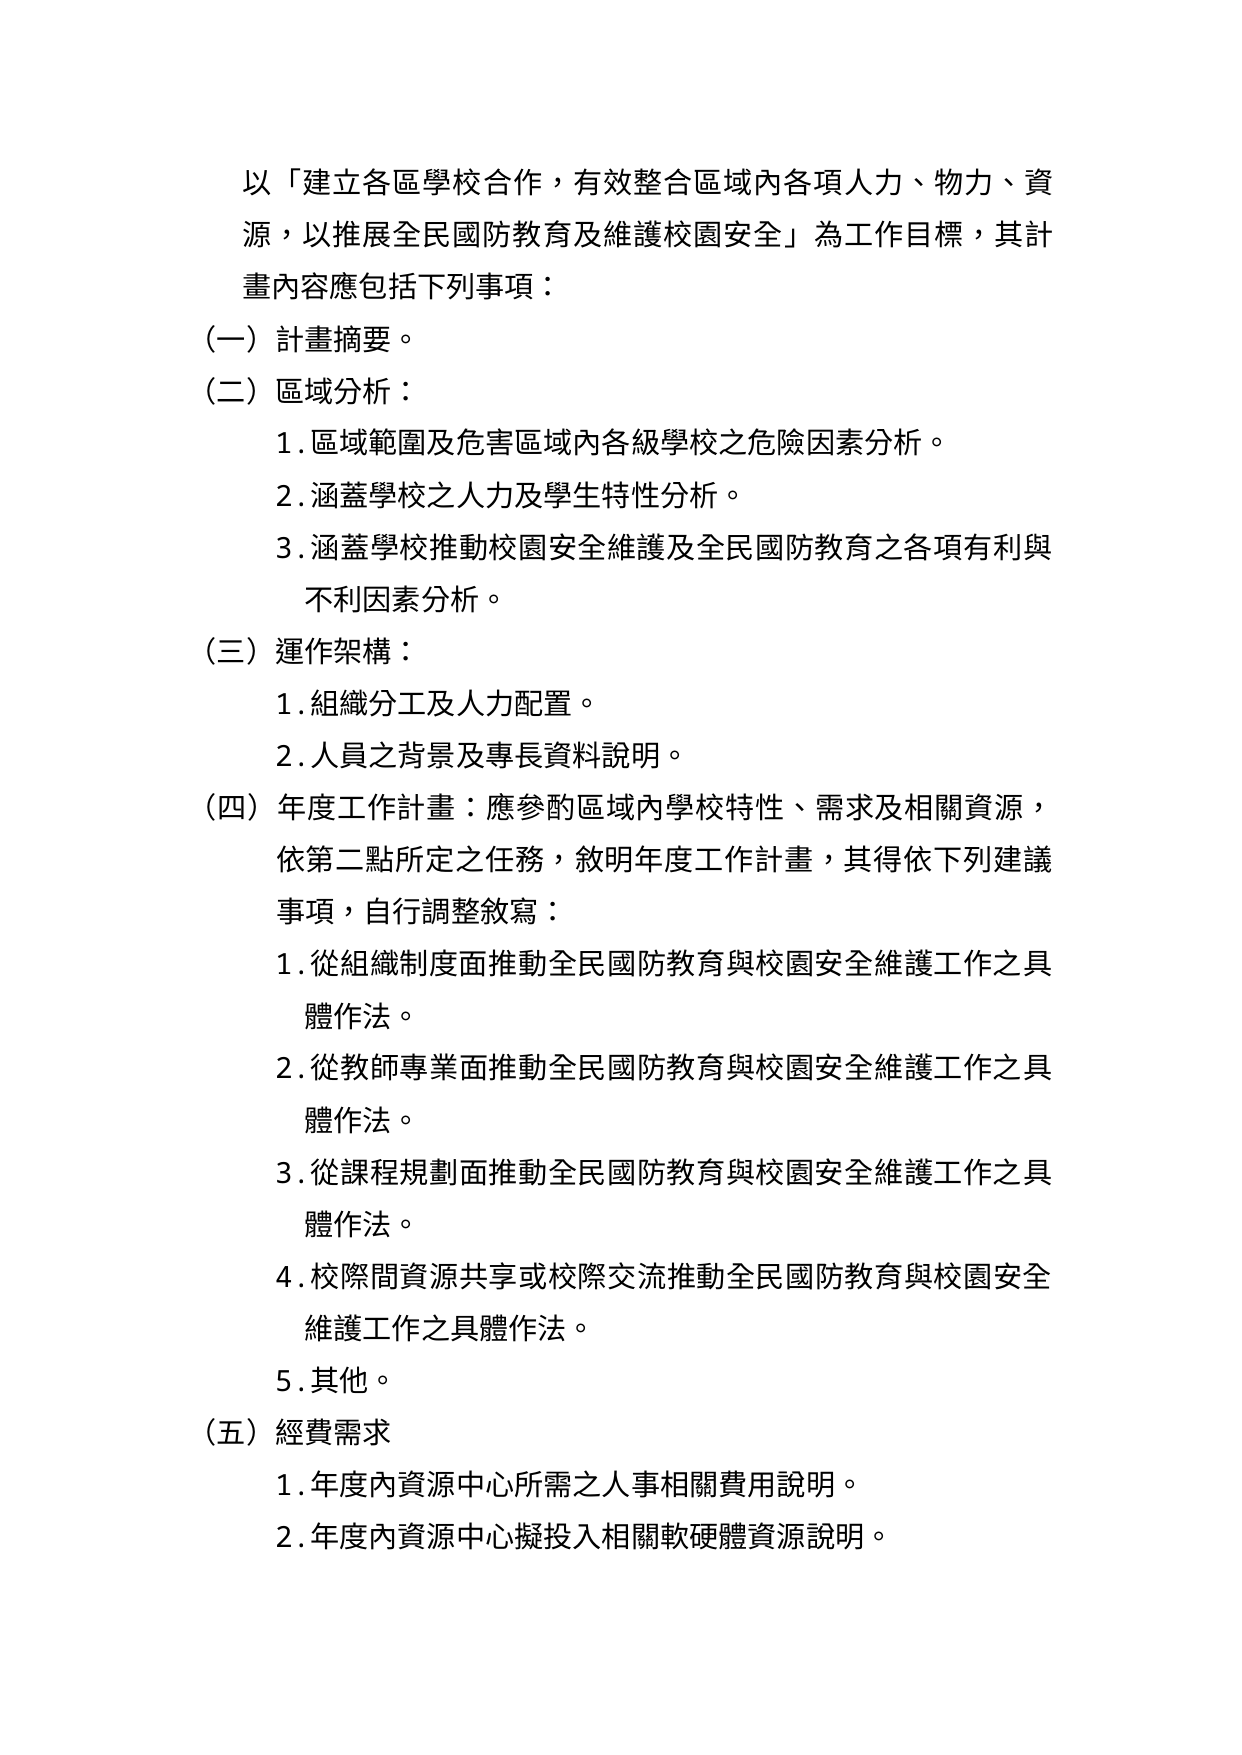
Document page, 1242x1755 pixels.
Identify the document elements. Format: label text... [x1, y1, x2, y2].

text 2.從教師專業面推動全民國防教育與校園安全維護工作之具體作法。 [275, 1035, 1054, 1139]
text （三）運作架構： [187, 619, 1054, 671]
text 2.年度內資源中心擬投入相關軟硬體資源說明。 [275, 1504, 1054, 1556]
text 5.其他。 [275, 1348, 1054, 1400]
text （五）經費需求 [187, 1400, 1054, 1452]
text 3.從課程規劃面推動全民國防教育與校園安全維護工作之具體作法。 [275, 1139, 1054, 1244]
text 2.人員之背景及專長資料說明。 [275, 723, 1054, 775]
text （一）計畫摘要。 [187, 306, 1054, 358]
text 1.年度內資源中心所需之人事相關費用說明。 [275, 1452, 1054, 1504]
text 1.從組織制度面推動全民國防教育與校園安全維護工作之具體作法。 [275, 931, 1054, 1035]
text 3.涵蓋學校推動校園安全維護及全民國防教育之各項有利與不利因素分析。 [275, 514, 1054, 619]
text 2.涵蓋學校之人力及學生特性分析。 [275, 462, 1054, 514]
text （二）區域分析： [187, 358, 1054, 410]
text 1.組織分工及人力配置。 [275, 671, 1054, 723]
text 以「建立各區學校合作，有效整合區域內各項人力、物力、資源，以推展全民國防教育及維護校園安全」為工作目標，其計畫內容應包括下列事項： [242, 150, 1054, 306]
text 1.區域範圍及危害區域內各級學校之危險因素分析。 [275, 410, 1054, 462]
text （四）年度工作計畫：應參酌區域內學校特性、需求及相關資源，依第二點所定之任務，敘明年度工作計畫，其得依下列建議事項，自行調整敘寫： [187, 775, 1054, 931]
text 4.校際間資源共享或校際交流推動全民國防教育與校園安全維護工作之具體作法。 [275, 1244, 1054, 1348]
